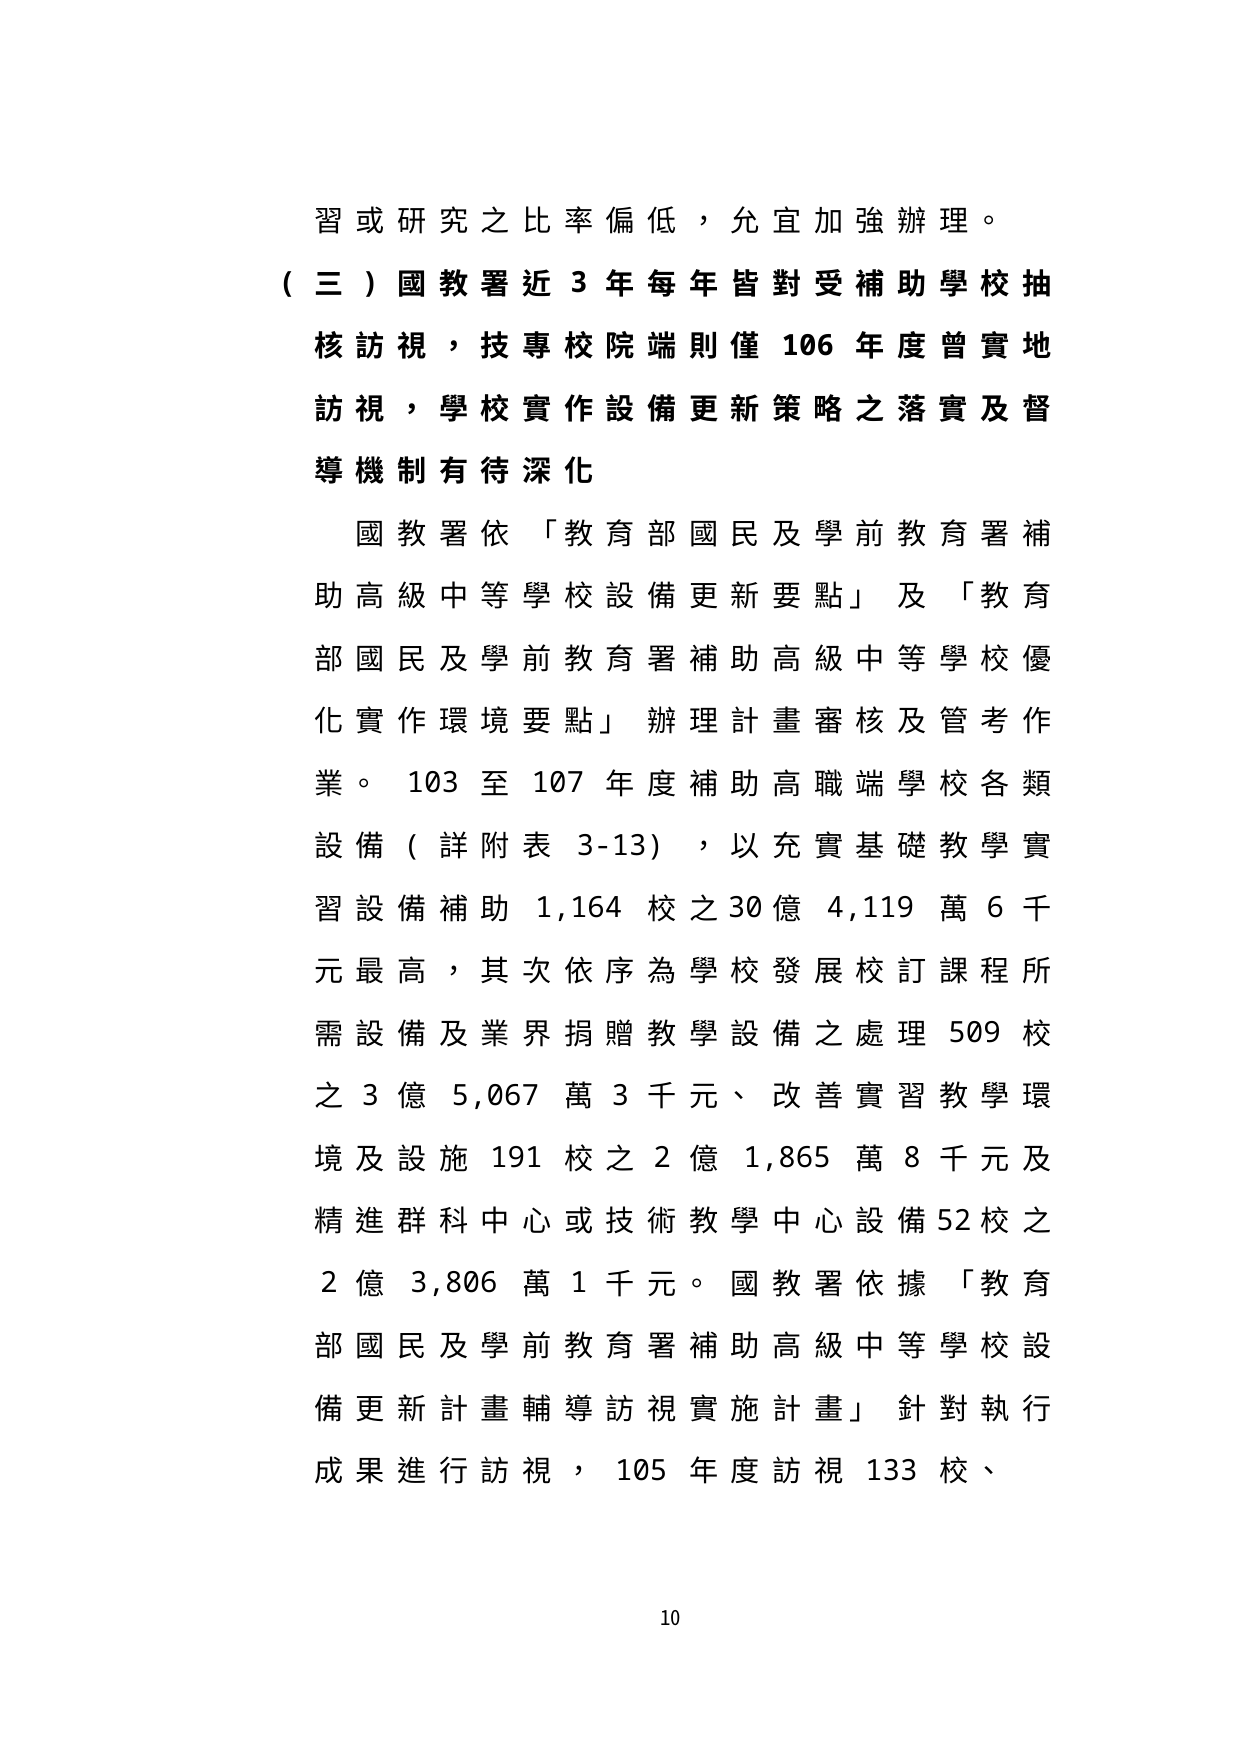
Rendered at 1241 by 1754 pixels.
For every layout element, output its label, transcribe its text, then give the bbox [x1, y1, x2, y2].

text 習或研究之比率偏低，允宜加強辦理。 [271, 177, 1058, 240]
text (三)國教署近3年每年皆對受補助學校抽核訪視，技專校院端則僅106年度曾實地訪視，學校實作設備更新策略之落實及督導機制有待深化 [242, 240, 1058, 490]
text 國教署依「教育部國民及學前教育署補助高級中等學校設備更新要點」及「教育部國民及學前教育署補助高級中等學校優化實作環境要點」辦理計畫審核及管考作業。103至107年度補助高職端學校各類設備(詳附表3-13)，以充實基礎教學實習設備補助1,164校之30億4,119萬6千元最高，其次依序為學校發展校訂課程所需設備及業界捐贈教學設備之處理509校之3億5,067萬3千元、改善實習教學環境及設施191校之2億1,865萬8千元及精進群科中心或技術教學中心設備52校之2億3,806萬1千元。國教署依據「教育部國民及學前教育署補助高級中等學校設備更新計畫輔導訪視實施計畫」針對執行成果進行訪視，105年度訪視133校、 [271, 490, 1058, 1490]
